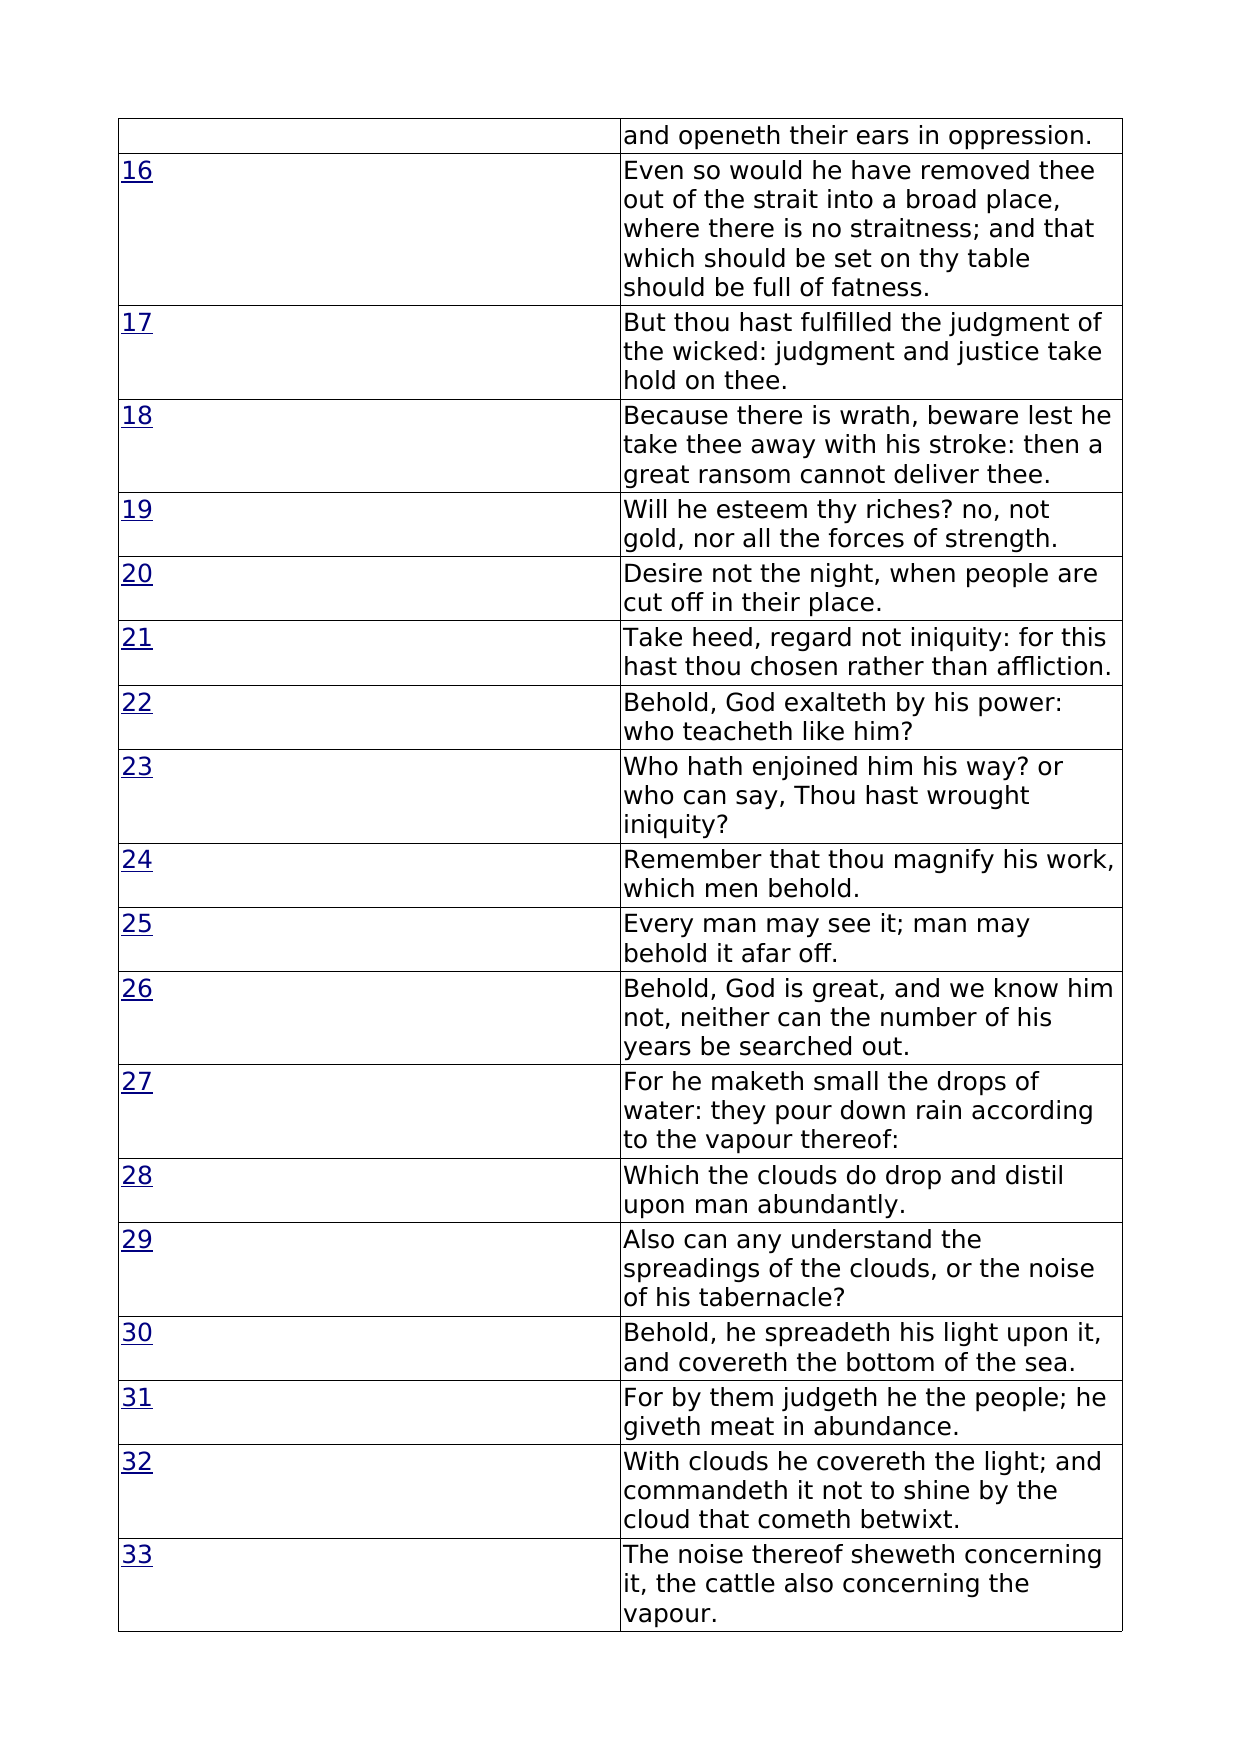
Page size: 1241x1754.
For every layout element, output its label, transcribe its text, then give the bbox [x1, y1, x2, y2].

table_cell Behold, God exalteth by his power: who teacheth like him? [621, 686, 1122, 749]
table_cell 28 [119, 1159, 620, 1222]
table_cell 29 [119, 1223, 620, 1316]
table_cell With clouds he covereth the light; and commandeth it not to shine by the cloud that cometh betwixt. [621, 1445, 1122, 1537]
table_cell Behold, God is great, and we know him not, neither can the number of his years be searched out. [621, 972, 1122, 1064]
table_cell For he maketh small the drops of water: they pour down rain according to the vapour thereof: [621, 1065, 1122, 1158]
table_cell Take heed, regard not iniquity: for this hast thou chosen rather than affliction. [621, 621, 1122, 685]
table_cell 22 [119, 686, 620, 749]
table_cell [119, 119, 620, 153]
table_cell The noise thereof sheweth concerning it, the cattle also concerning the vapour. [621, 1539, 1122, 1631]
table_cell Which the clouds do drop and distil upon man abundantly. [621, 1159, 1122, 1222]
table_cell 20 [119, 557, 620, 620]
table_cell But thou hast fulfilled the judgment of the wicked: judgment and justice take hold on thee. [621, 306, 1122, 398]
table_cell 31 [119, 1381, 620, 1444]
table_cell Behold, he spreadeth his light upon it, and covereth the bottom of the sea. [621, 1317, 1122, 1380]
table_cell For by them judgeth he the people; he giveth meat in abundance. [621, 1381, 1122, 1444]
table_cell Because there is wrath, beware lest he take thee away with his stroke: then a great ransom cannot deliver thee. [621, 400, 1122, 492]
table_cell Who hath enjoined him his way? or who can say, Thou hast wrought iniquity? [621, 750, 1122, 842]
table_cell 32 [119, 1445, 620, 1537]
table_cell Also can any understand the spreadings of the clouds, or the noise of his tabernacle? [621, 1223, 1122, 1316]
table_cell Desire not the night, when people are cut off in their place. [621, 557, 1122, 620]
table_cell Every man may see it; man may behold it afar off. [621, 908, 1122, 971]
table_cell 26 [119, 972, 620, 1064]
table_cell 18 [119, 400, 620, 492]
table_cell Remember that thou magnify his work, which men behold. [621, 844, 1122, 907]
table_cell 19 [119, 493, 620, 556]
table_cell 27 [119, 1065, 620, 1158]
table_cell Will he esteem thy riches? no, not gold, nor all the forces of strength. [621, 493, 1122, 556]
table_cell 30 [119, 1317, 620, 1380]
table_cell 21 [119, 621, 620, 685]
table_cell Even so would he have removed thee out of the strait into a broad place, where there is no straitness; and that which should be set on thy table should be full of fatness. [621, 154, 1122, 305]
table_cell 25 [119, 908, 620, 971]
table_cell and openeth their ears in oppression. [621, 119, 1122, 153]
table_cell 17 [119, 306, 620, 398]
table_cell 24 [119, 844, 620, 907]
table_cell 16 [119, 154, 620, 305]
table_cell 33 [119, 1539, 620, 1631]
table_cell 23 [119, 750, 620, 842]
